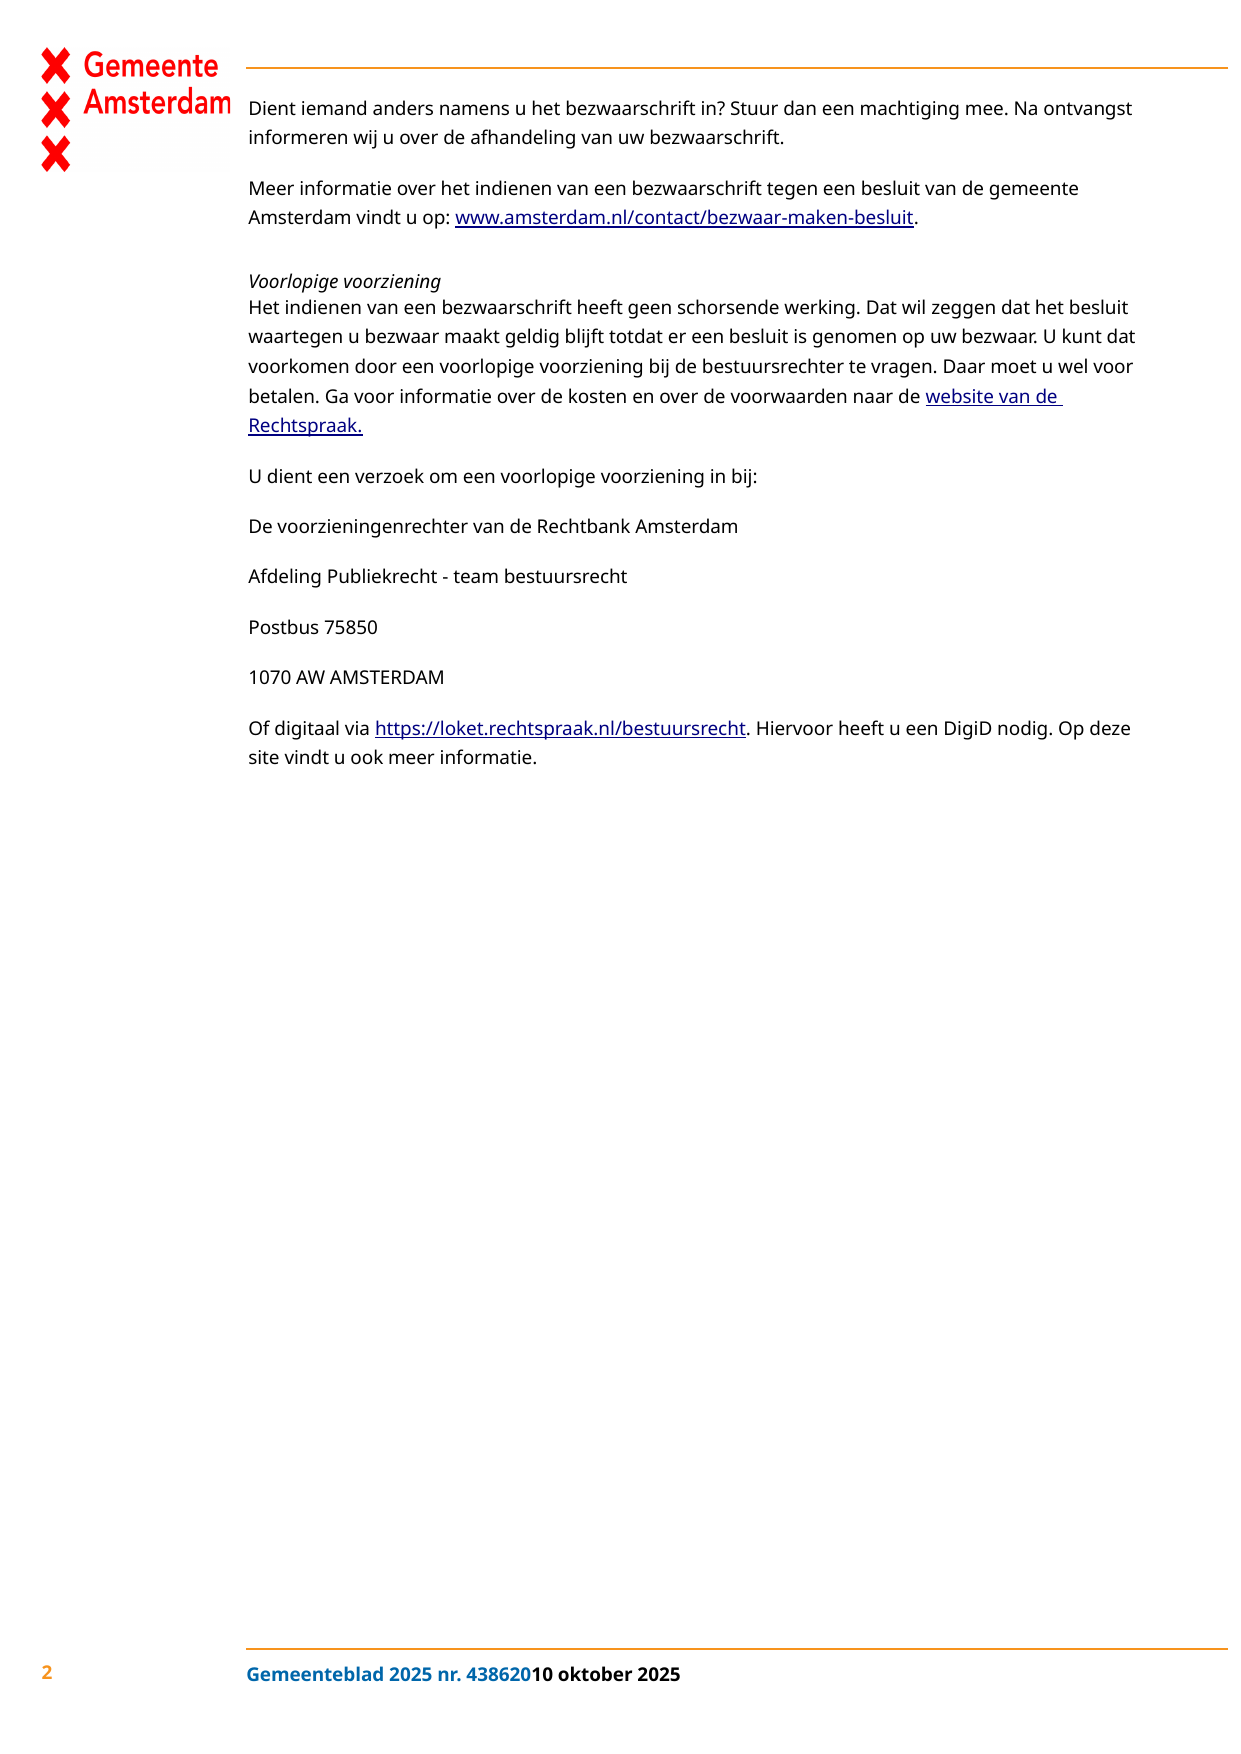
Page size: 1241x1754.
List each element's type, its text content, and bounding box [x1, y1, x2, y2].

text Postbus 75850 [248, 614, 1152, 640]
text De voorzieningenrechter van de Rechtbank Amsterdam [248, 513, 1152, 539]
text Het indienen van een bezwaarschrift heeft geen schorsende werking. Dat wil zeggen dat het besluit waartegen u bezwaar maakt geldig blijft totdat er een besluit is genomen op uw bezwaar. U kunt dat voorkomen door een voorlopige voorziening bij de bestuursrechter te vragen. Daar moet u wel voor betalen. Ga voor informatie over de kosten en over de voorwaarden naar de website van de Rechtspraak. [248, 294, 1152, 438]
text Voorlopige voorziening [248, 268, 1152, 294]
text U dient een verzoek om een voorlopige voorziening in bij: [248, 463, 1152, 488]
text Of digitaal via https://loket.rechtspraak.nl/bestuursrecht. Hiervoor heeft u een DigiD nodig. Op deze site vindt u ook meer informatie. [248, 715, 1152, 770]
text Meer informatie over het indienen van een bezwaarschrift tegen een besluit van de gemeente Amsterdam vindt u op: www.amsterdam.nl/contact/bezwaar-maken-besluit. [248, 175, 1152, 230]
text 1070 AW AMSTERDAM [248, 664, 1152, 690]
text Afdeling Publiekrecht - team bestuursrecht [248, 564, 1152, 589]
text Dient iemand anders namens u het bezwaarschrift in? Stuur dan een machtiging mee. Na ontvangst informeren wij u over de afhandeling van uw bezwaarschrift. [248, 95, 1152, 150]
picture [41, 47, 231, 172]
